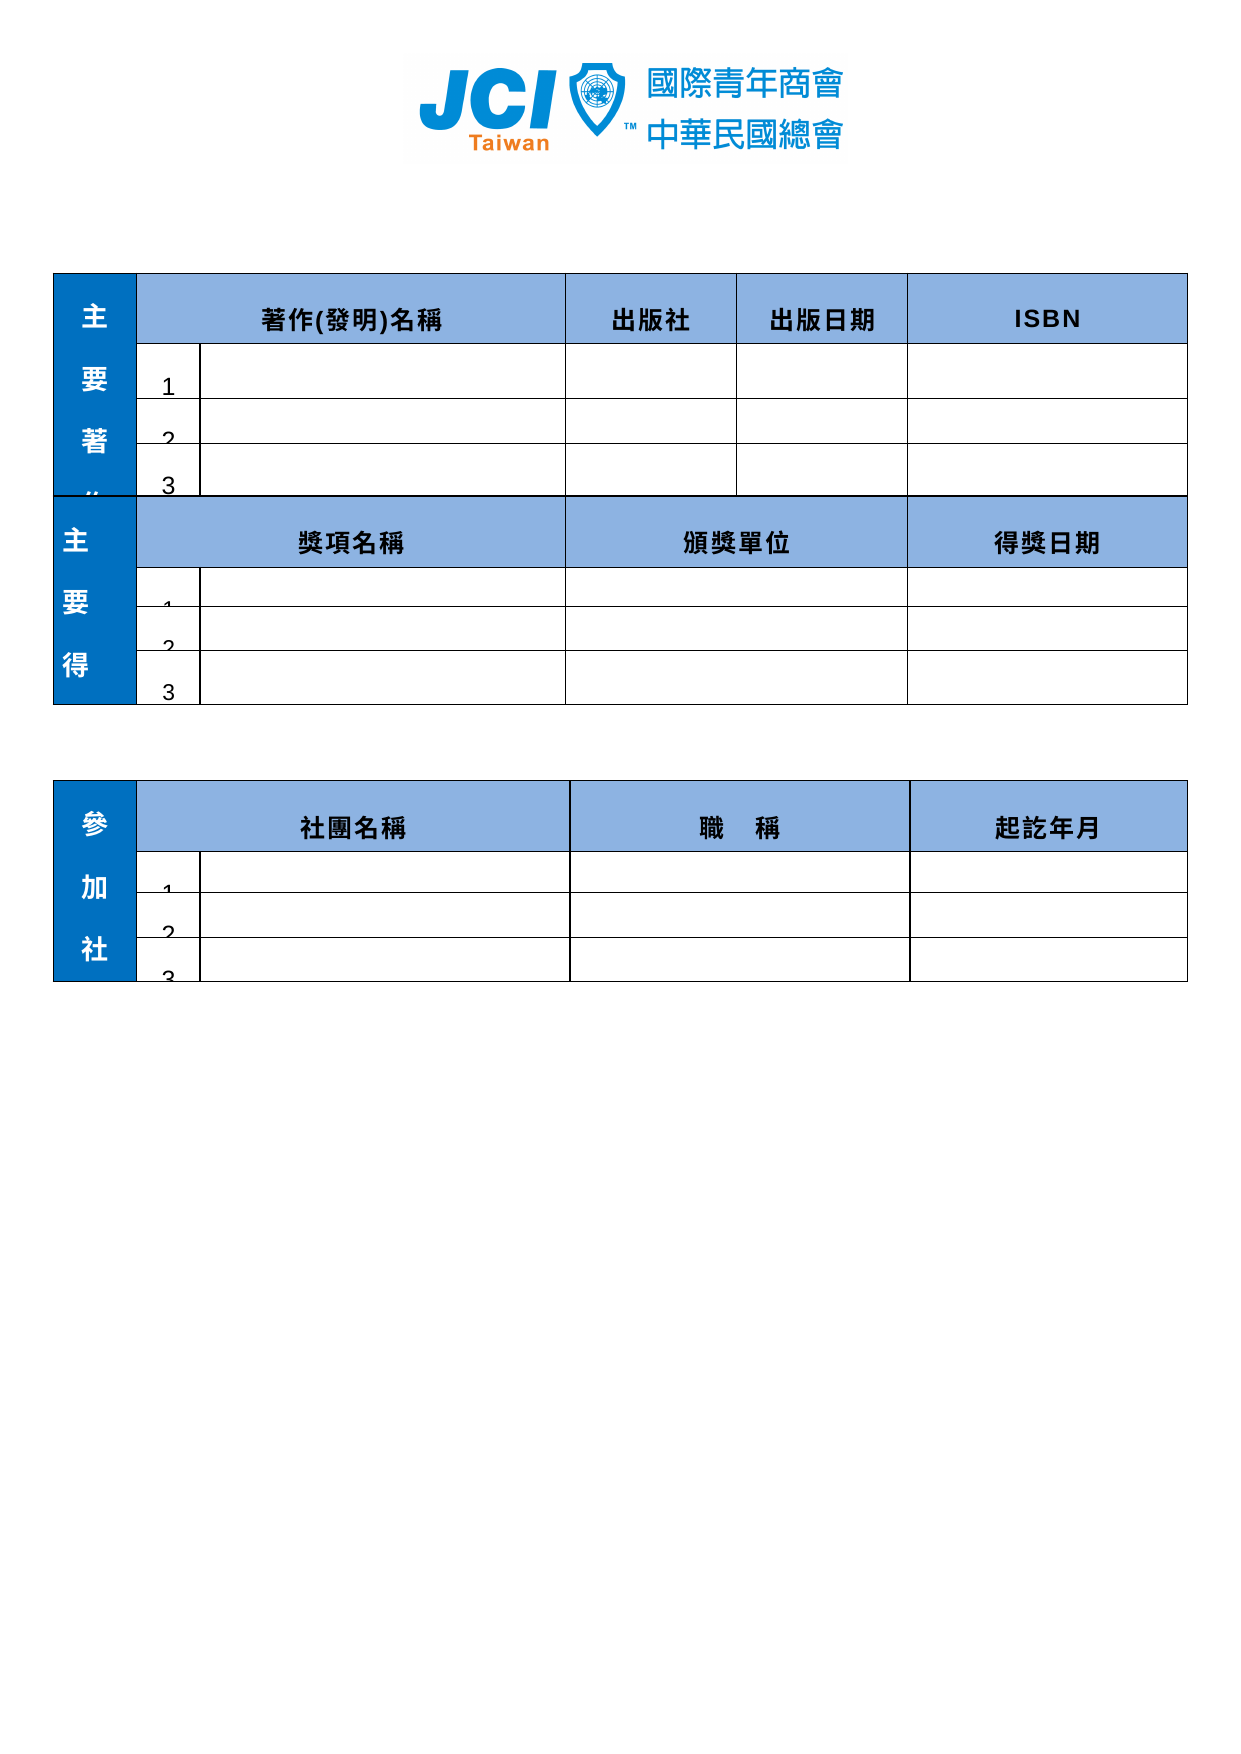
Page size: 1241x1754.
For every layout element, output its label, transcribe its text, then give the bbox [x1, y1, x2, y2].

table_cell [571, 852, 909, 892]
table_cell [911, 893, 1187, 937]
table_header 得獎日期 [908, 497, 1187, 567]
table_cell [571, 938, 909, 981]
table_cell 2 [137, 399, 199, 442]
table_header 參 加 社 團 [54, 781, 136, 981]
table_cell [908, 344, 1187, 398]
table_cell [201, 444, 565, 495]
table_header 起訖年月 [911, 781, 1187, 851]
table_cell [908, 399, 1187, 442]
table_header 獎項名稱 [137, 497, 565, 567]
table_header 頒獎單位 [566, 497, 907, 567]
table_cell [737, 399, 907, 442]
table_cell [201, 568, 565, 606]
table_cell 2 [137, 893, 199, 937]
table_cell [908, 607, 1187, 649]
table_cell [908, 568, 1187, 606]
table_cell [201, 651, 565, 704]
table_header 出版社 [566, 274, 736, 343]
table_cell [911, 852, 1187, 892]
table_cell [566, 607, 907, 649]
table_cell [566, 444, 736, 495]
table_cell [566, 568, 907, 606]
table_cell [566, 399, 736, 442]
table_cell [911, 938, 1187, 981]
table_cell 2 [137, 607, 199, 649]
table_header 著作(發明)名稱 [137, 274, 565, 343]
table_cell 1 [137, 852, 199, 892]
table_header 主 要 著 作 或 發 明 [54, 274, 136, 495]
table_cell [737, 344, 907, 398]
table_header 主 要 得 獎 紀 錄 [54, 497, 136, 704]
table_cell 3 [137, 938, 199, 981]
table_cell [201, 607, 565, 649]
table_cell [201, 852, 569, 892]
table_cell [566, 651, 907, 704]
table_header 社團名稱 [137, 781, 569, 851]
table_cell 1 [137, 344, 199, 398]
table_cell [201, 344, 565, 398]
table_cell 1 [137, 568, 199, 606]
table_cell [908, 651, 1187, 704]
table_cell [737, 444, 907, 495]
table_cell [201, 399, 565, 442]
table_cell [566, 344, 736, 398]
table_cell 3 [137, 444, 199, 495]
table_header 職 稱 [571, 781, 909, 851]
table_header 出版日期 [737, 274, 907, 343]
table_cell [201, 938, 569, 981]
table_cell [571, 893, 909, 937]
table_cell [201, 893, 569, 937]
table_header ISBN [908, 274, 1187, 343]
table_cell [908, 444, 1187, 495]
table_cell 3 [137, 651, 199, 704]
